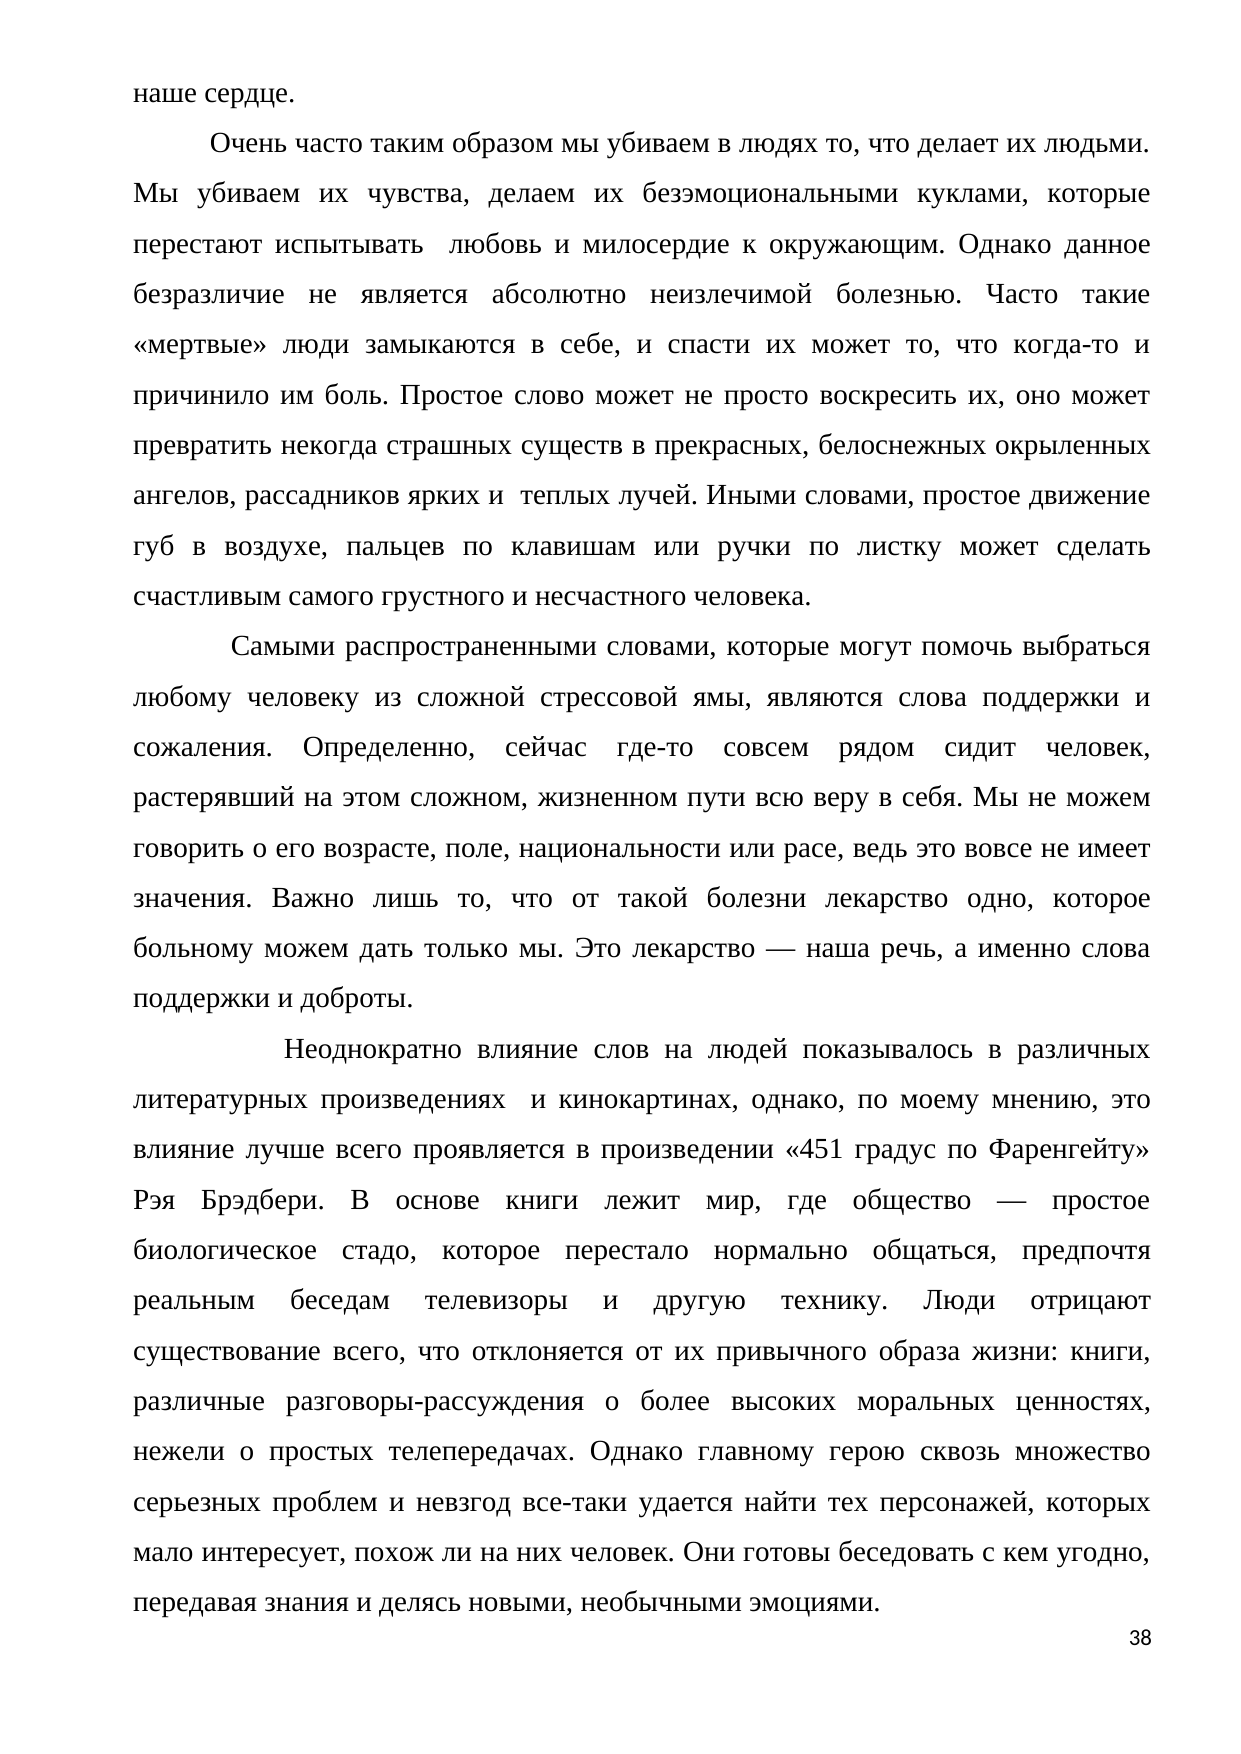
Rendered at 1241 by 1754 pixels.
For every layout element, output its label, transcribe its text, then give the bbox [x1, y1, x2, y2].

text Неоднократно влияние слов на людей показывалось в различных литературных произведениях и кинокартинах, однако, по моему мнению, это влияние лучше всего проявляется в произведении «451 градус по Фаренгейту» Рэя Брэдбери. В основе книги лежит мир, где общество — простое биологическое стадо, которое перестало нормально общаться, предпочтя реальным беседам телевизоры и другую технику. Люди отрицают существование всего, что отклоняется от их привычного образа жизни: книги, различные разговоры-рассуждения о более высоких моральных ценностях, нежели о простых телепередачах. Однако главному герою сквозь множество серьезных проблем и невзгод все-таки удается найти тех персонажей, которых мало интересует, похож ли на них человек. Они готовы беседовать с кем угодно, передавая знания и делясь новыми, необычными эмоциями. [133, 1031, 1152, 1618]
text наше сердце. [133, 75, 1152, 108]
text Очень часто таким образом мы убиваем в людях то, что делает их людьми. Мы убиваем их чувства, делаем их безэмоциональными куклами, которые перестают испытывать любовь и милосердие к окружающим. Однако данное безразличие не является абсолютно неизлечимой болезнью. Часто такие «мертвые» люди замыкаются в себе, и спасти их может то, что когда-то и причинило им боль. Простое слово может не просто воскресить их, оно может превратить некогда страшных существ в прекрасных, белоснежных окрыленных ангелов, рассадников ярких и теплых лучей. Иными словами, простое движение губ в воздухе, пальцев по клавишам или ручки по листку может сделать счастливым самого грустного и несчастного человека. [133, 125, 1152, 612]
text Самыми распространенными словами, которые могут помочь выбраться любому человеку из сложной стрессовой ямы, являются слова поддержки и сожаления. Определенно, сейчас где-то совсем рядом сидит человек, растерявший на этом сложном, жизненном пути всю веру в себя. Мы не можем говорить о его возрасте, поле, национальности или расе, ведь это вовсе не имеет значения. Важно лишь то, что от такой болезни лекарство одно, которое больному можем дать только мы. Это лекарство — наша речь, а именно слова поддержки и доброты. [133, 628, 1152, 1014]
